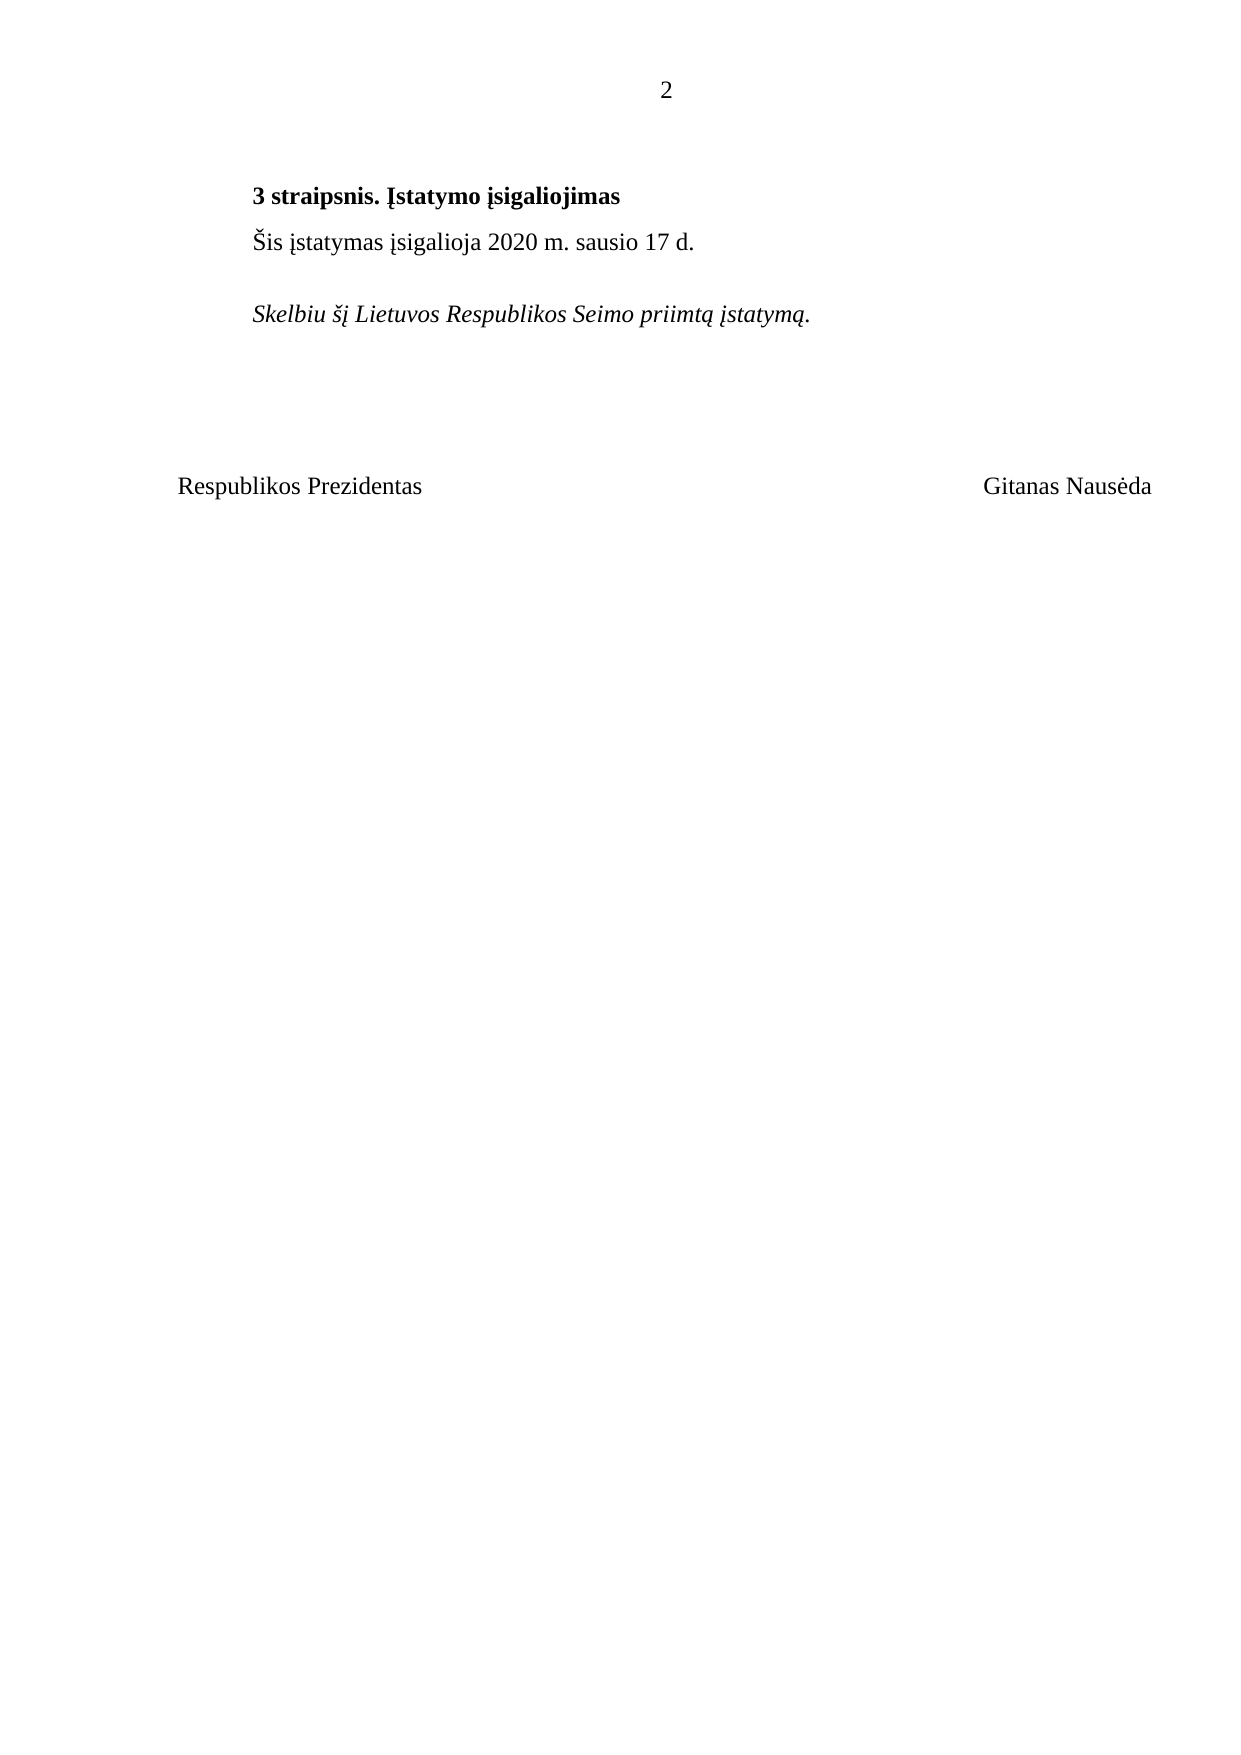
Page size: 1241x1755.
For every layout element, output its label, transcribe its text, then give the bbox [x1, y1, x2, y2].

text Skelbiu šį Lietuvos Respublikos Seimo priimtą įstatymą. [177, 299, 1152, 327]
text Respublikos Prezidentas Gitanas Nausėda [177, 471, 1152, 500]
text Šis įstatymas įsigalioja 2020 m. sausio 17 d. [177, 210, 1152, 256]
text 3 straipsnis. Įstatymo įsigaliojimas [177, 164, 1152, 210]
